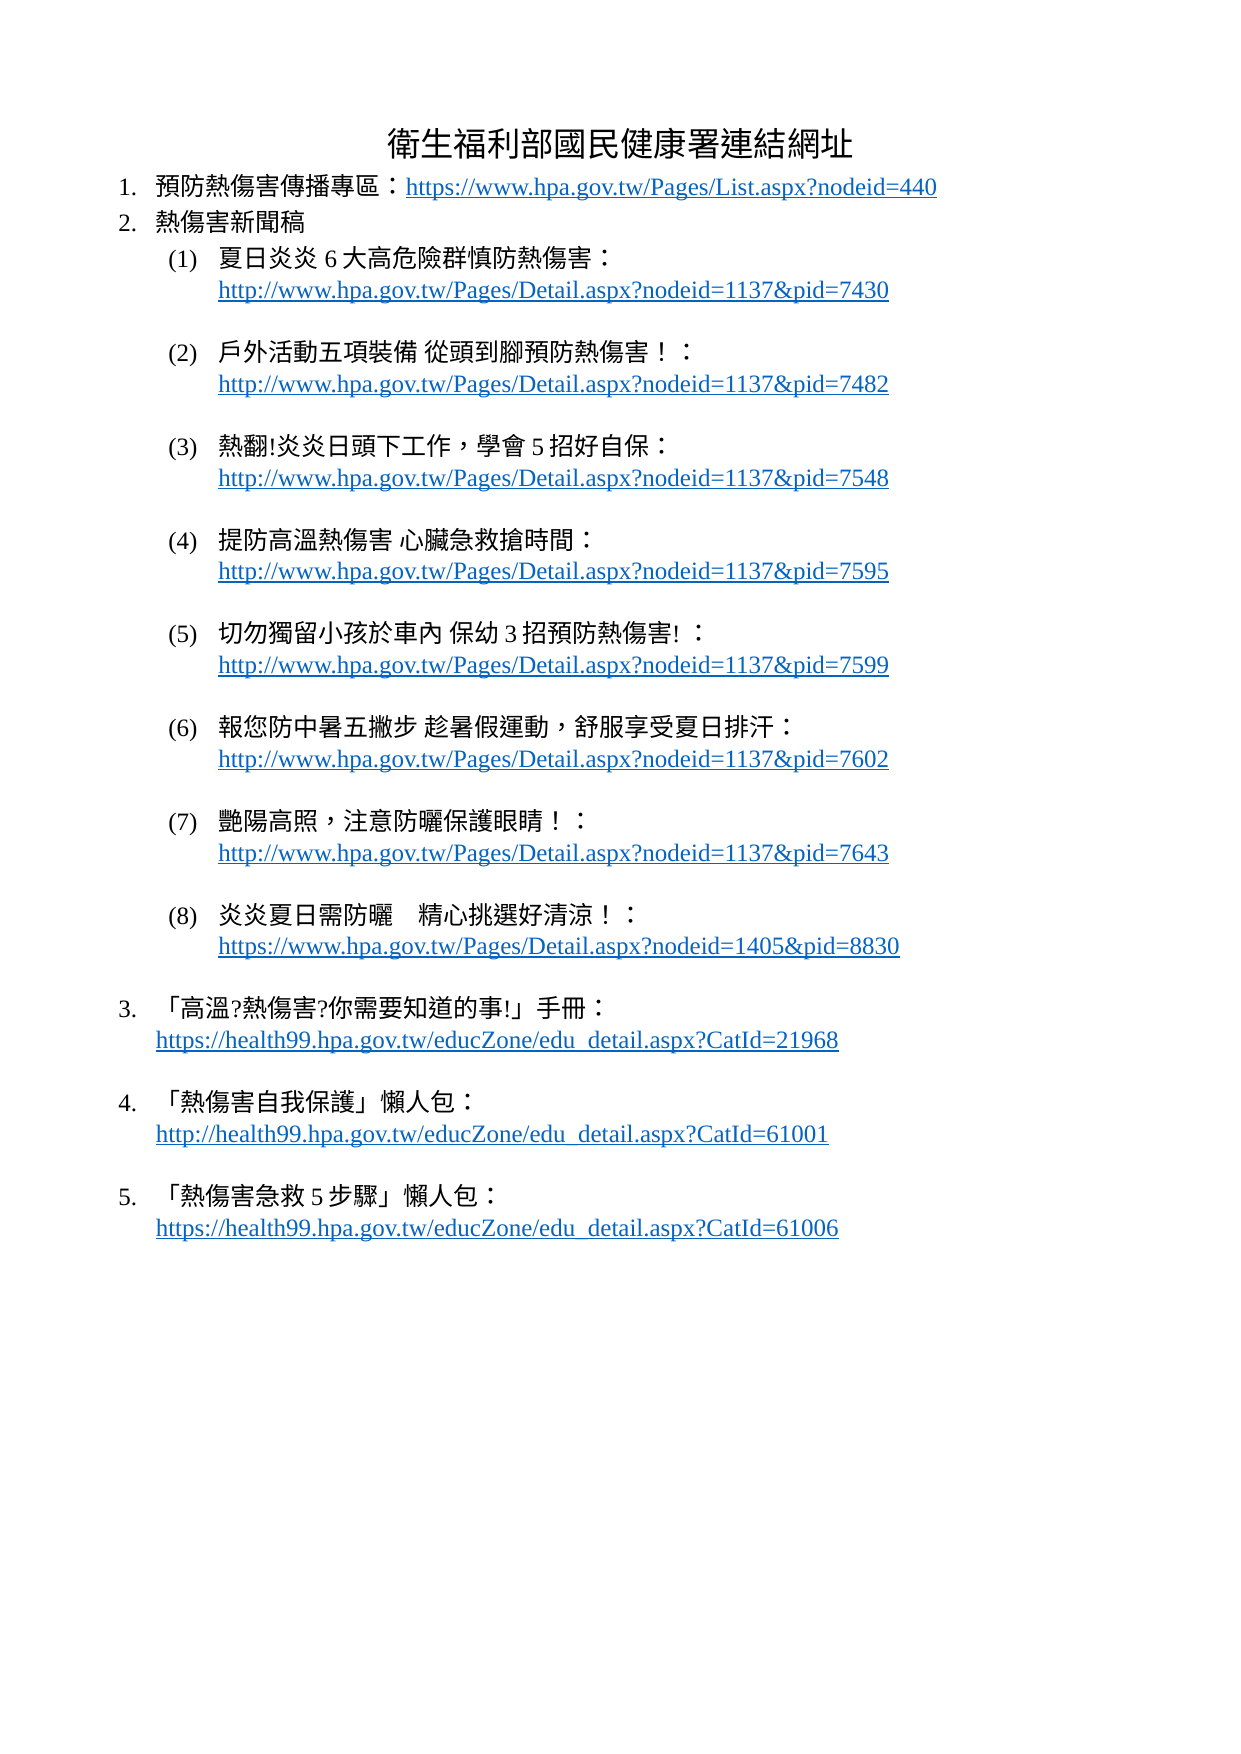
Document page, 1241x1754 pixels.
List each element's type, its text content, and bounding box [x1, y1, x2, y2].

text 衛生福利部國民健康署連結網址 [118, 118, 1122, 166]
list 提防高溫熱傷害 心臟急救搶時間： http://www.hpa.gov.tw/Pages/Detail.aspx?nodeid=1137&pid=7595 [168, 520, 1122, 585]
list 炎炎夏日需防曬 精心挑選好清涼！： https://www.hpa.gov.tw/Pages/Detail.aspx?nodeid=1405&pid=8830 [168, 895, 1122, 960]
list 切勿獨留小孩於車內 保幼3招預防熱傷害! ： http://www.hpa.gov.tw/Pages/Detail.aspx?nodeid=1137&pid=7599 [168, 614, 1122, 679]
list 夏日炎炎 6大高危險群慎防熱傷害： http://www.hpa.gov.tw/Pages/Detail.aspx?nodeid=1137&pid=7430 [168, 239, 1122, 304]
list 熱傷害新聞稿 [118, 203, 1122, 239]
list 預防熱傷害傳播專區：https://www.hpa.gov.tw/Pages/List.aspx?nodeid=440 [118, 166, 1122, 203]
list 艷陽高照，注意防曬保護眼睛！： http://www.hpa.gov.tw/Pages/Detail.aspx?nodeid=1137&pid=7643 [168, 801, 1122, 866]
list 戶外活動五項裝備 從頭到腳預防熱傷害！： http://www.hpa.gov.tw/Pages/Detail.aspx?nodeid=1137&pid=7482 [168, 333, 1122, 398]
list 熱翻!炎炎日頭下工作，學會5招好自保： http://www.hpa.gov.tw/Pages/Detail.aspx?nodeid=1137&pid=7548 [168, 426, 1122, 491]
list 報您防中暑五撇步 趁暑假運動，舒服享受夏日排汗： http://www.hpa.gov.tw/Pages/Detail.aspx?nodeid=1137&pid=7602 [168, 708, 1122, 773]
list 「高溫?熱傷害?你需要知道的事!」手冊： https://health99.hpa.gov.tw/educZone/edu_detail.aspx?CatId=21968 [118, 989, 1122, 1054]
list 「熱傷害自我保護」懶人包： http://health99.hpa.gov.tw/educZone/edu_detail.aspx?CatId=61001 [118, 1083, 1122, 1148]
list 「熱傷害急救5步驟」懶人包： https://health99.hpa.gov.tw/educZone/edu_detail.aspx?CatId=61006 [118, 1176, 1122, 1241]
